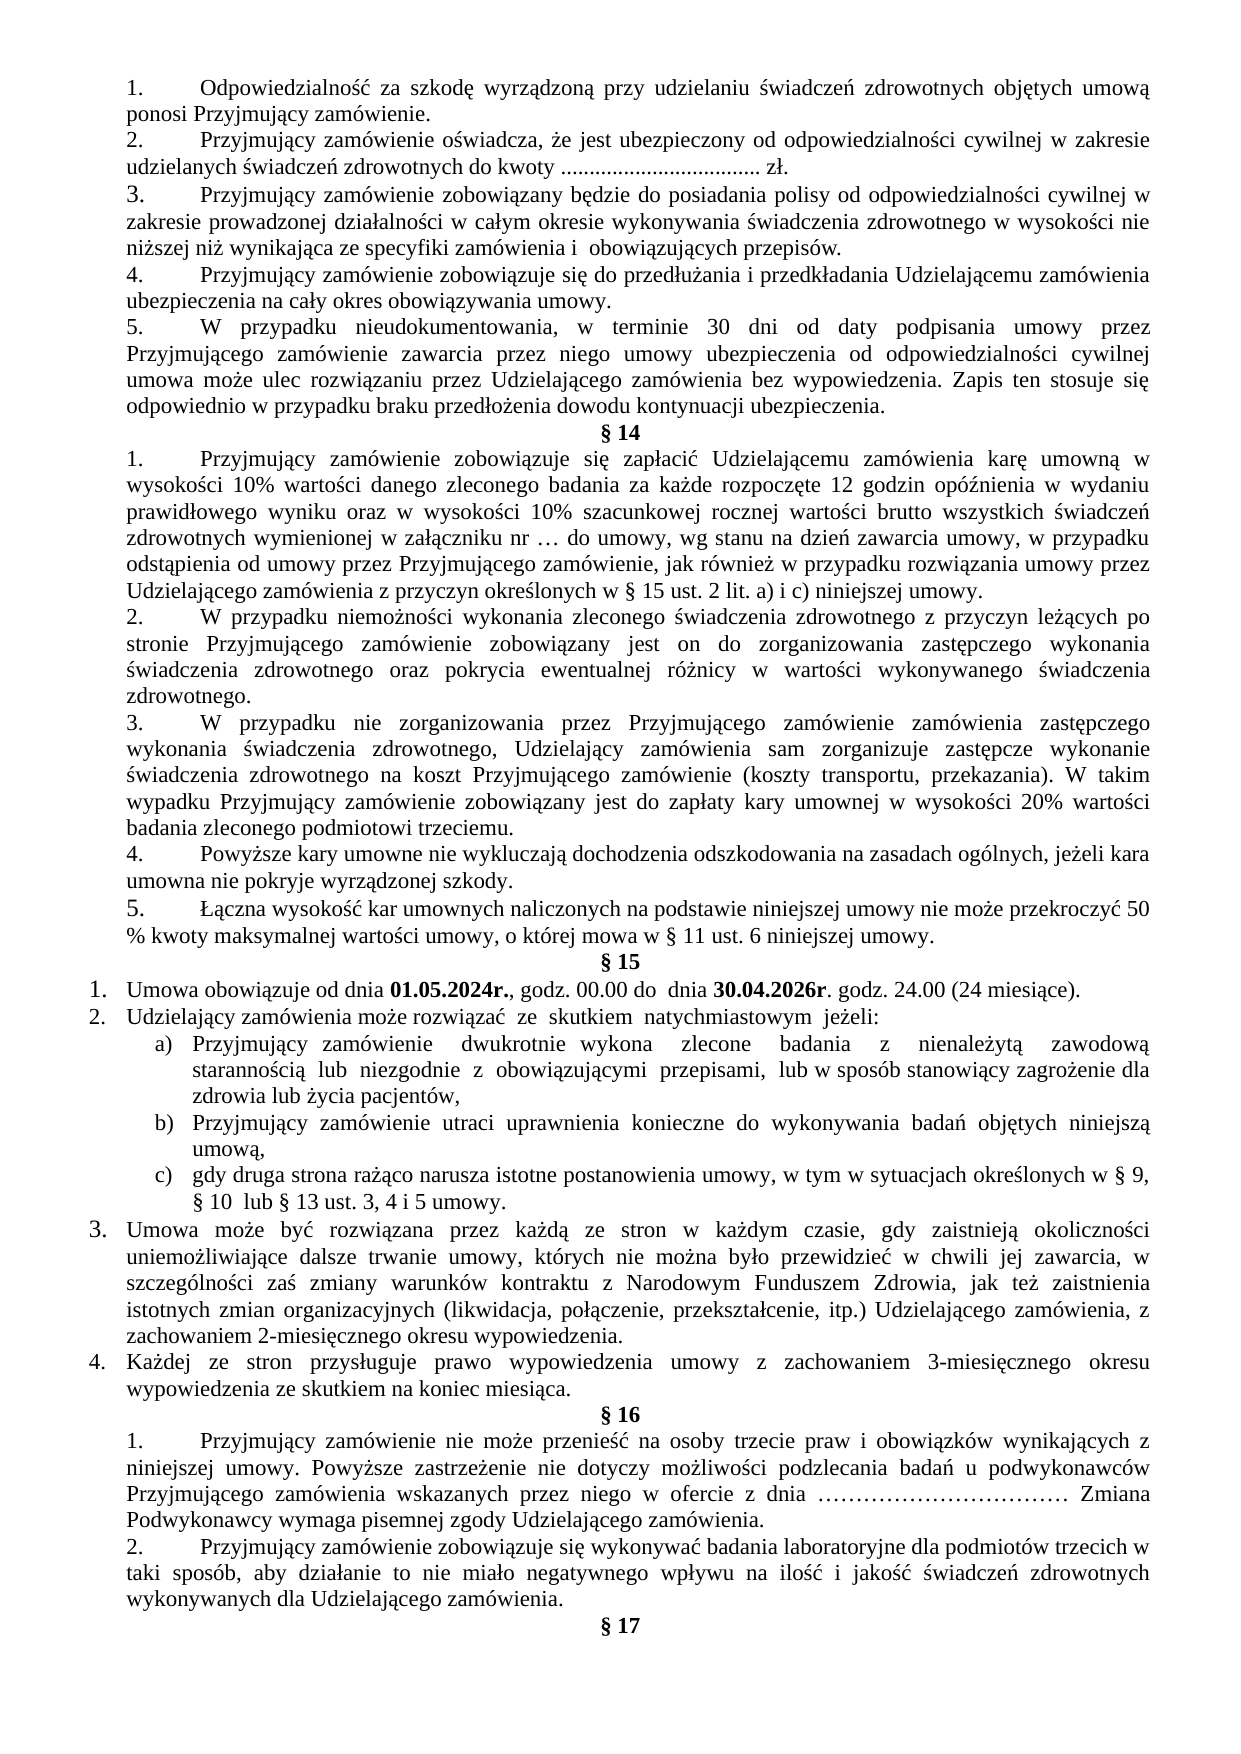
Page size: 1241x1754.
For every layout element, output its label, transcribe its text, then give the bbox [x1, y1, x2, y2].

text b) Przyjmujący zamówienie utraci uprawnienia konieczne do wykonywania badań objętych niniejszą umową, [154, 1109, 1152, 1161]
text c) gdy druga strona rażąco narusza istotne postanowienia umowy, w tym w sytuacjach określonych w § 9, § 10 lub § 13 ust. 3, 4 i 5 umowy. [154, 1161, 1152, 1214]
text § 14 [89, 419, 1152, 445]
text § 16 [89, 1401, 1152, 1427]
list Umowa może być rozwiązana przez każdą ze stron w każdym czasie, gdy zaistnieją okoliczności uniemożliwiające dalsze trwanie umowy, których nie można było przewidzieć w chwili jej zawarcia, w szczególności zaś zmiany warunków kontraktu z Narodowym Funduszem Zdrowia, jak też zaistnienia istotnych zmian organizacyjnych (likwidacja, połączenie, przekształcenie, itp.) Udzielającego zamówienia, z zachowaniem 2-miesięcznego okresu wypowiedzenia. [89, 1214, 1152, 1348]
text § 15 [89, 948, 1152, 974]
list Każdej ze stron przysługuje prawo wypowiedzenia umowy z zachowaniem 3-miesięcznego okresu wypowiedzenia ze skutkiem na koniec miesiąca. [89, 1348, 1152, 1401]
list Przyjmujący zamówienie zobowiązuje się do przedłużania i przedkładania Udzielającemu zamówienia ubezpieczenia na cały okres obowiązywania umowy. [126, 261, 1152, 313]
list W przypadku nie zorganizowania przez Przyjmującego zamówienie zamówienia zastępczego wykonania świadczenia zdrowotnego, Udzielający zamówienia sam zorganizuje zastępcze wykonanie świadczenia zdrowotnego na koszt Przyjmującego zamówienie (koszty transportu, przekazania). W takim wypadku Przyjmujący zamówienie zobowiązany jest do zapłaty kary umownej w wysokości 20% wartości badania zleconego podmiotowi trzeciemu. [126, 709, 1152, 840]
list Przyjmujący zamówienie oświadcza, że jest ubezpieczony od odpowiedzialności cywilnej w zakresie udzielanych świadczeń zdrowotnych do kwoty ................................... zł. [126, 126, 1152, 179]
text a) Przyjmujący zamówienie dwukrotnie wykona zlecone badania z nienależytą zawodową starannością lub niezgodnie z obowiązującymi przepisami, lub w sposób stanowiący zagrożenie dla zdrowia lub życia pacjentów, [154, 1030, 1152, 1109]
list Przyjmujący zamówienie zobowiązuje się wykonywać badania laboratoryjne dla podmiotów trzecich w taki sposób, aby działanie to nie miało negatywnego wpływu na ilość i jakość świadczeń zdrowotnych wykonywanych dla Udzielającego zamówienia. [126, 1533, 1152, 1612]
text § 17 [89, 1612, 1152, 1638]
list Odpowiedzialność za szkodę wyrządzoną przy udzielaniu świadczeń zdrowotnych objętych umową ponosi Przyjmujący zamówienie. [126, 74, 1152, 126]
list W przypadku niemożności wykonania zleconego świadczenia zdrowotnego z przyczyn leżących po stronie Przyjmującego zamówienie zobowiązany jest on do zorganizowania zastępczego wykonania świadczenia zdrowotnego oraz pokrycia ewentualnej różnicy w wartości wykonywanego świadczenia zdrowotnego. [126, 603, 1152, 709]
list Przyjmujący zamówienie nie może przenieść na osoby trzecie praw i obowiązków wynikających z niniejszej umowy. Powyższe zastrzeżenie nie dotyczy możliwości podzlecania badań u podwykonawców Przyjmującego zamówienia wskazanych przez niego w ofercie z dnia …………………………… Zmiana Podwykonawcy wymaga pisemnej zgody Udzielającego zamówienia. [126, 1427, 1152, 1533]
list Powyższe kary umowne nie wykluczają dochodzenia odszkodowania na zasadach ogólnych, jeżeli kara umowna nie pokryje wyrządzonej szkody. [126, 840, 1152, 893]
list Przyjmujący zamówienie zobowiązany będzie do posiadania polisy od odpowiedzialności cywilnej w zakresie prowadzonej działalności w całym okresie wykonywania świadczenia zdrowotnego w wysokości nie niższej niż wynikająca ze specyfiki zamówienia i obowiązujących przepisów. [126, 179, 1152, 261]
list Umowa obowiązuje od dnia 01.05.2024r., godz. 00.00 do dnia 30.04.2026r. godz. 24.00 (24 miesiące). [89, 974, 1152, 1003]
list W przypadku nieudokumentowania, w terminie 30 dni od daty podpisania umowy przez Przyjmującego zamówienie zawarcia przez niego umowy ubezpieczenia od odpowiedzialności cywilnej umowa może ulec rozwiązaniu przez Udzielającego zamówienia bez wypowiedzenia. Zapis ten stosuje się odpowiednio w przypadku braku przedłożenia dowodu kontynuacji ubezpieczenia. [126, 313, 1152, 419]
list Łączna wysokość kar umownych naliczonych na podstawie niniejszej umowy nie może przekroczyć 50 % kwoty maksymalnej wartości umowy, o której mowa w § 11 ust. 6 niniejszej umowy. [126, 893, 1152, 948]
list Udzielający zamówienia może rozwiązać ze skutkiem natychmiastowym jeżeli: [89, 1003, 1152, 1030]
list Przyjmujący zamówienie zobowiązuje się zapłacić Udzielającemu zamówienia karę umowną w wysokości 10% wartości danego zleconego badania za każde rozpoczęte 12 godzin opóźnienia w wydaniu prawidłowego wyniku oraz w wysokości 10% szacunkowej rocznej wartości brutto wszystkich świadczeń zdrowotnych wymienionej w załączniku nr … do umowy, wg stanu na dzień zawarcia umowy, w przypadku odstąpienia od umowy przez Przyjmującego zamówienie, jak również w przypadku rozwiązania umowy przez Udzielającego zamówienia z przyczyn określonych w § 15 ust. 2 lit. a) i c) niniejszej umowy. [126, 445, 1152, 603]
